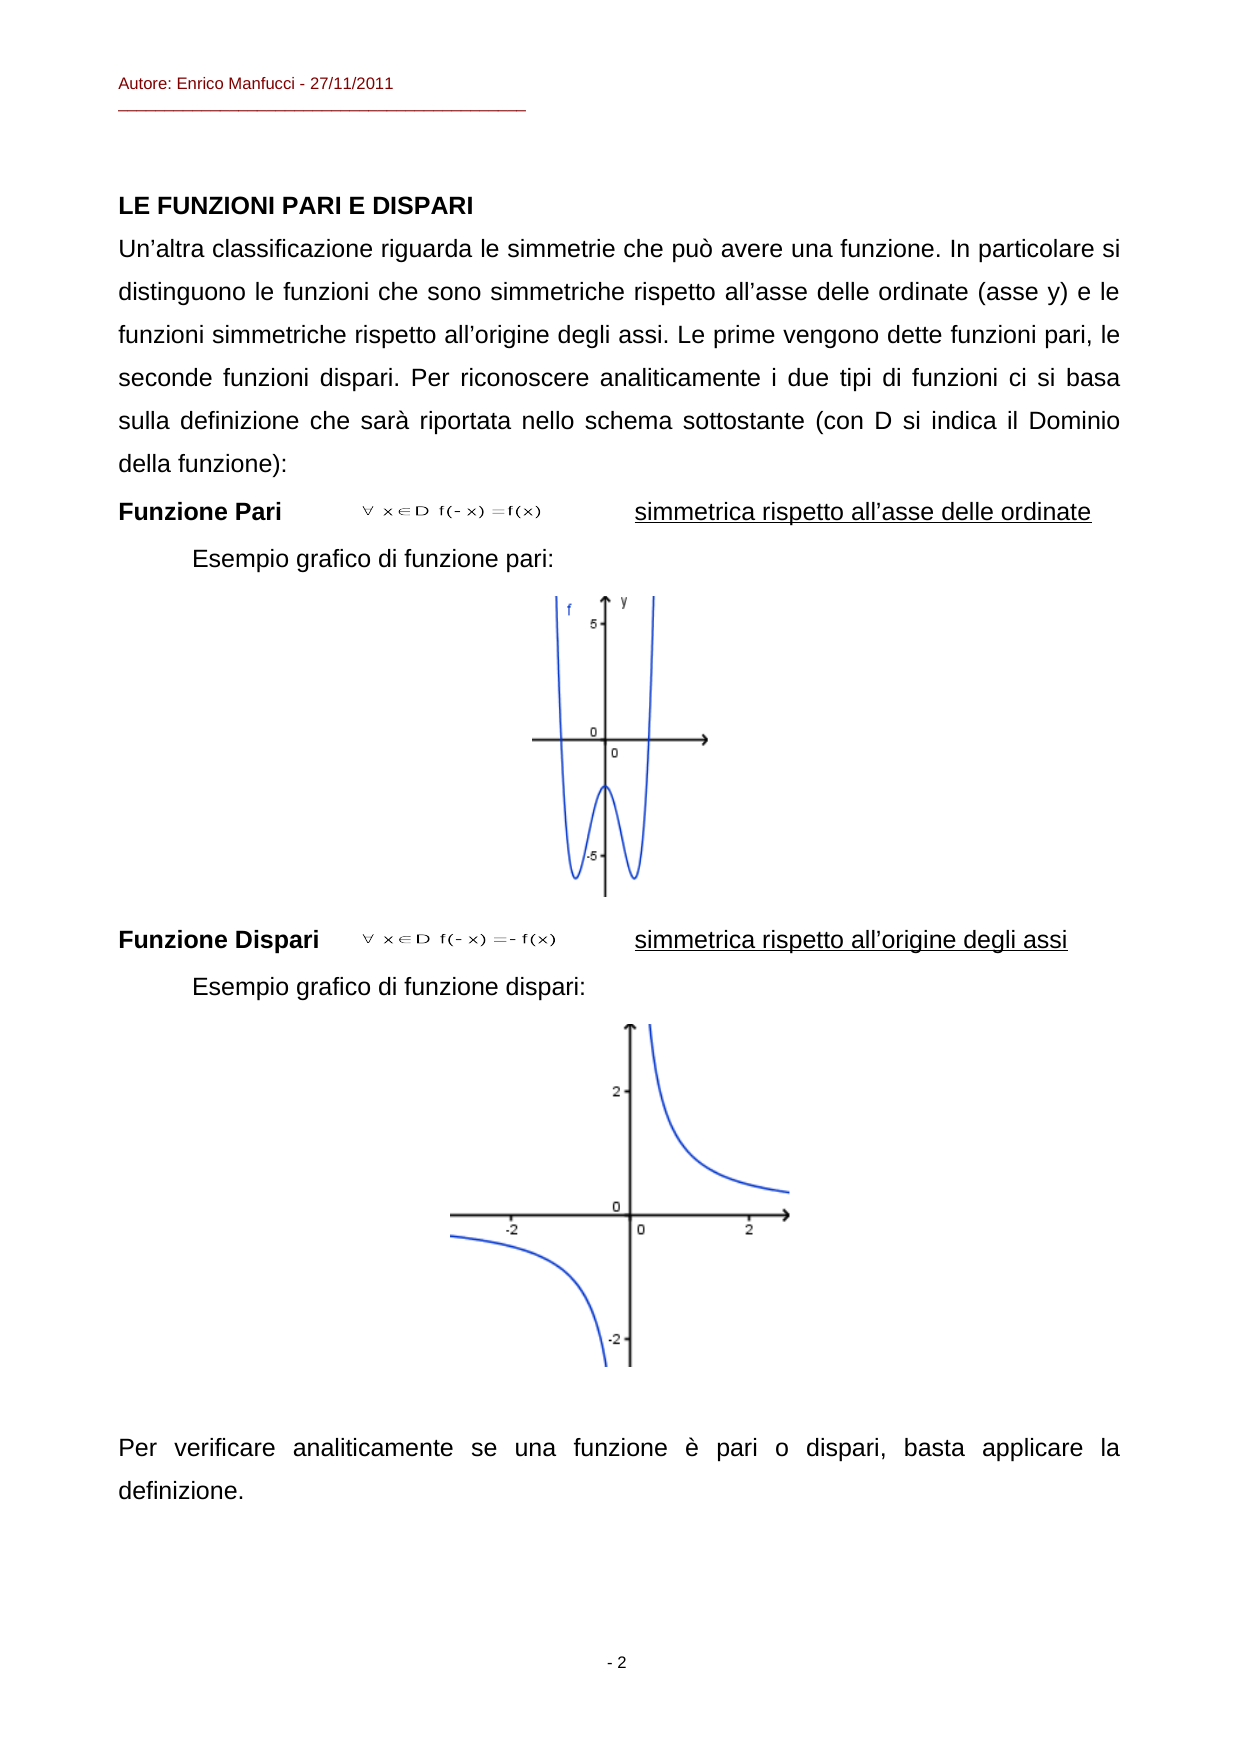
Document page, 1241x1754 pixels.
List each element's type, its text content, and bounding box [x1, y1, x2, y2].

picture [532, 596, 709, 897]
text Esempio grafico di funzione dispari: [118, 972, 1122, 1001]
text Un’altra classificazione riguarda le simmetrie che può avere una funzione. In particolare si distinguono le funzioni che sono simmetriche rispetto all’asse delle ordinate (asse y) e le funzioni simmetriche rispetto all’origine degli assi. Le prime vengono dette funzioni pari, le seconde funzioni dispari. Per riconoscere analiticamente i due tipi di funzioni ci si basa sulla definizione che sarà riportata nello schema sottostante (con D si indica il Dominio della funzione): [118, 234, 1122, 478]
text Esempio grafico di funzione pari: [118, 544, 1122, 573]
text Funzione Dispari simmetrica rispetto all’origine degli assi [118, 920, 1122, 958]
text Per verificare analiticamente se una funzione è pari o dispari, basta applicare la definizione. [118, 1433, 1122, 1504]
picture [450, 1024, 791, 1367]
text LE FUNZIONI PARI E DISPARI [118, 191, 1122, 219]
text Funzione Pari simmetrica rispetto all’asse delle ordinate [118, 493, 1122, 530]
